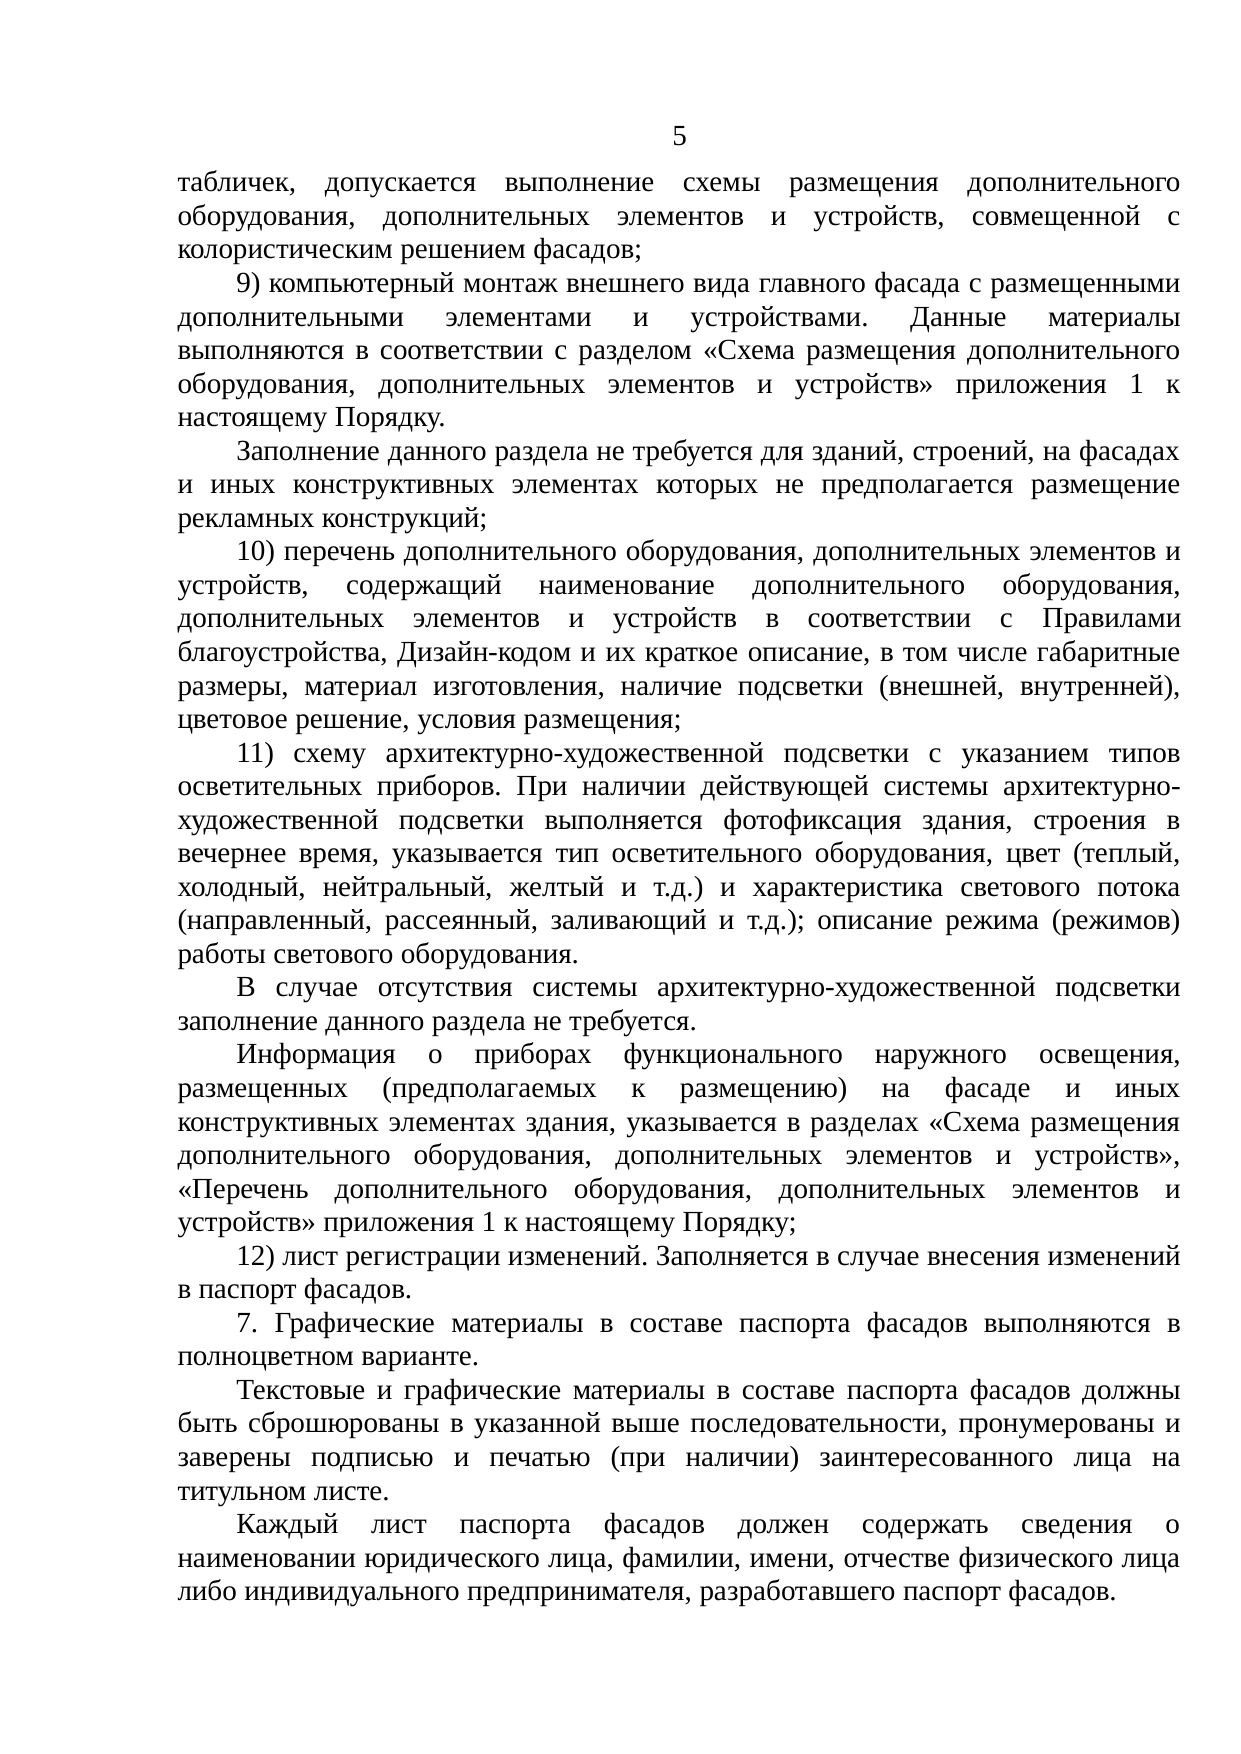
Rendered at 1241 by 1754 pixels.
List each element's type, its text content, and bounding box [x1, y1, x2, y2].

text табличек, допускается выполнение схемы размещения дополнительного оборудования, дополнительных элементов и устройств, совмещенной с колористическим решением фасадов; [177, 165, 1181, 265]
text 9) компьютерный монтаж внешнего вида главного фасада с размещенными дополнительными элементами и устройствами. Данные материалы выполняются в соответствии с разделом «Схема размещения дополнительного оборудования, дополнительных элементов и устройств» приложения 1 к настоящему Порядку. [177, 265, 1181, 433]
text В случае отсутствия системы архитектурно-художественной подсветки заполнение данного раздела не требуется. [177, 970, 1181, 1037]
text Заполнение данного раздела не требуется для зданий, строений, на фасадах и иных конструктивных элементах которых не предполагается размещение рекламных конструкций; [177, 433, 1181, 534]
text 7. Графические материалы в составе паспорта фасадов выполняются в полноцветном варианте. [177, 1305, 1181, 1372]
text 12) лист регистрации изменений. Заполняется в случае внесения изменений в паспорт фасадов. [177, 1238, 1181, 1305]
text Каждый лист паспорта фасадов должен содержать сведения о наименовании юридического лица, фамилии, имени, отчестве физического лица либо индивидуального предпринимателя, разработавшего паспорт фасадов. [177, 1506, 1181, 1607]
text Текстовые и графические материалы в составе паспорта фасадов должны быть сброшюрованы в указанной выше последовательности, пронумерованы и заверены подписью и печатью (при наличии) заинтересованного лица на титульном листе. [177, 1372, 1181, 1506]
text Информация о приборах функционального наружного освещения, размещенных (предполагаемых к размещению) на фасаде и иных конструктивных элементах здания, указывается в разделах «Схема размещения дополнительного оборудования, дополнительных элементов и устройств», «Перечень дополнительного оборудования, дополнительных элементов и устройств» приложения 1 к настоящему Порядку; [177, 1037, 1181, 1238]
text 11) схему архитектурно-художественной подсветки с указанием типов осветительных приборов. При наличии действующей системы архитектурно-художественной подсветки выполняется фотофиксация здания, строения в вечернее время, указывается тип осветительного оборудования, цвет (теплый, холодный, нейтральный, желтый и т.д.) и характеристика светового потока (направленный, рассеянный, заливающий и т.д.); описание режима (режимов) работы светового оборудования. [177, 735, 1181, 970]
text 10) перечень дополнительного оборудования, дополнительных элементов и устройств, содержащий наименование дополнительного оборудования, дополнительных элементов и устройств в соответствии с Правилами благоустройства, Дизайн-кодом и их краткое описание, в том числе габаритные размеры, материал изготовления, наличие подсветки (внешней, внутренней), цветовое решение, условия размещения; [177, 534, 1181, 735]
